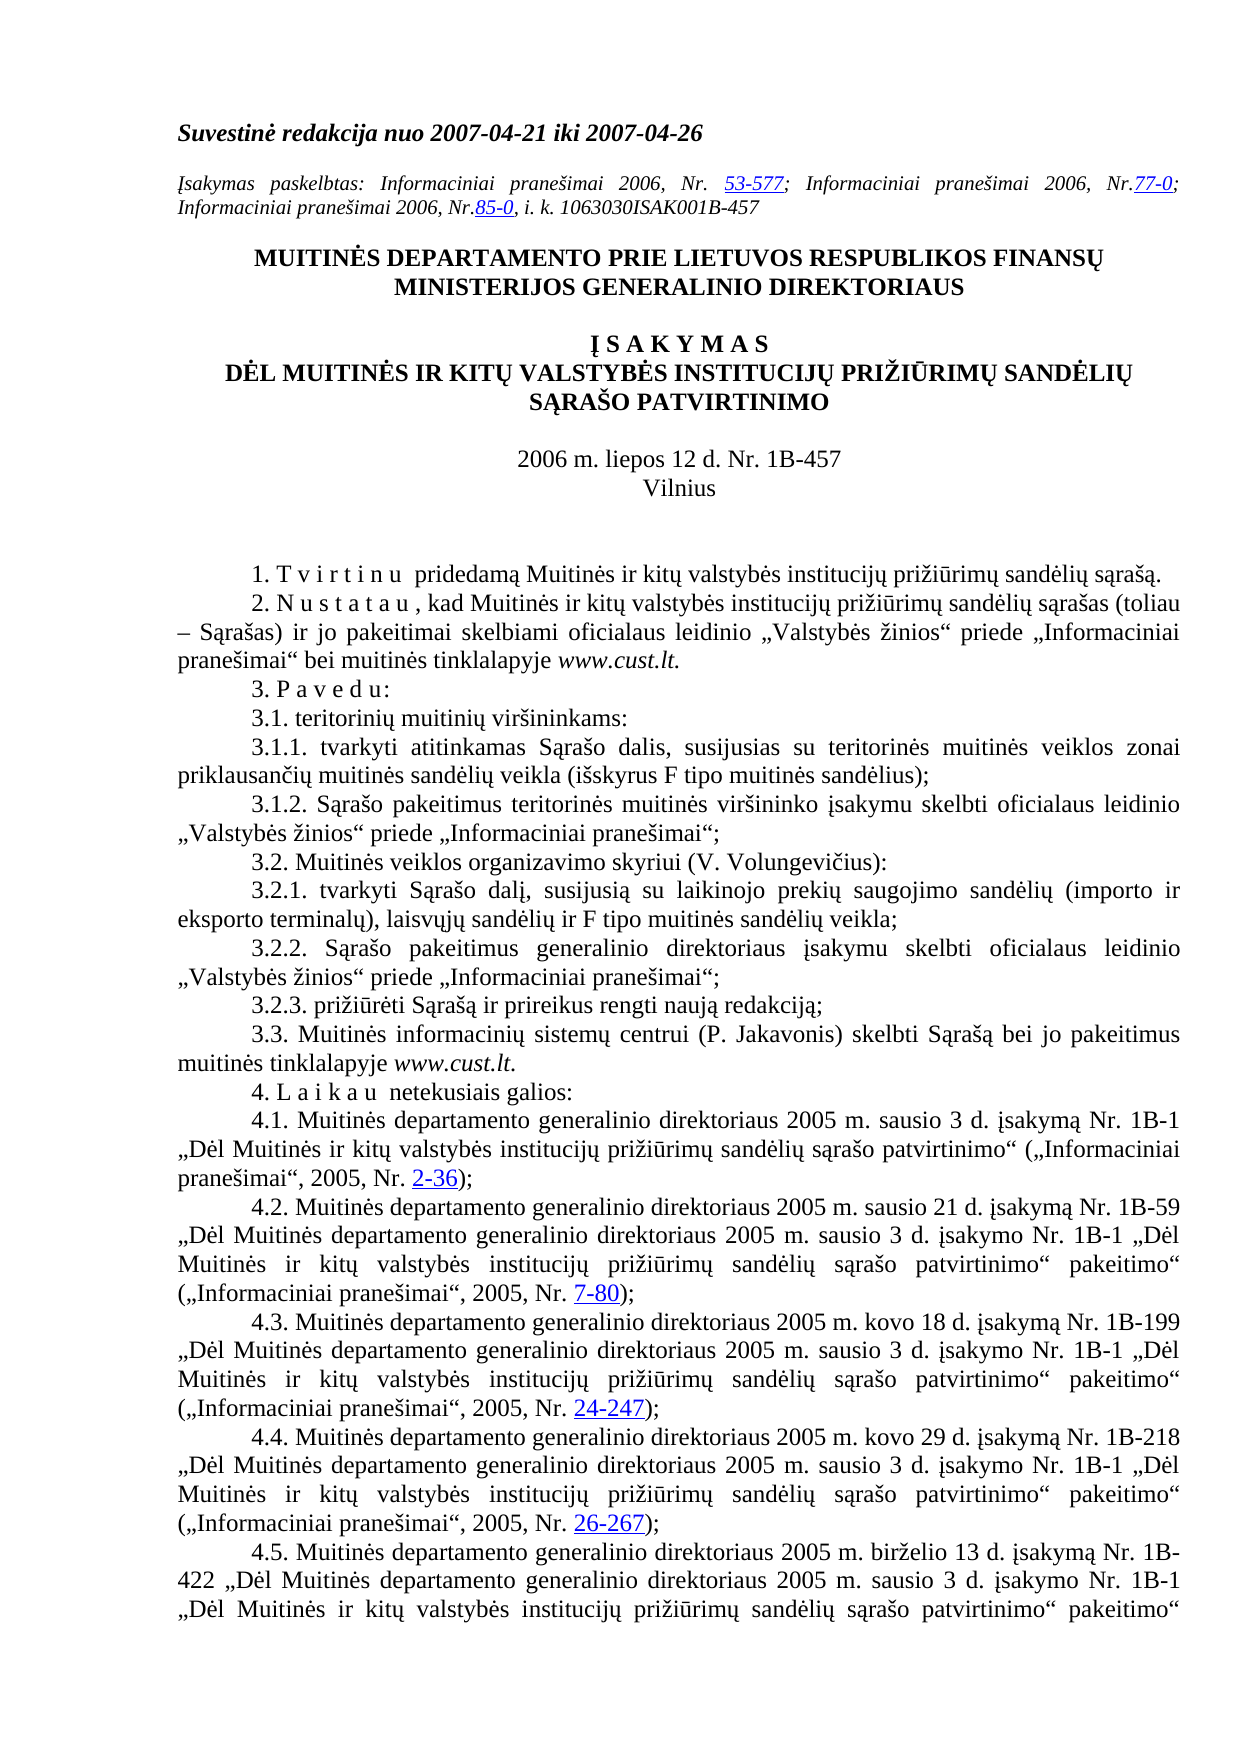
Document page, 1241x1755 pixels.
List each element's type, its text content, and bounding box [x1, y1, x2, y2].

text Į S A K Y M A S [177, 329, 1181, 358]
text 3.2.3. prižiūrėti Sąrašą ir prireikus rengti naują redakciją; [177, 991, 1181, 1019]
text Įsakymas paskelbtas: Informaciniai pranešimai 2006, Nr. 53-577; Informaciniai pranešimai 2006, Nr.77-0; Informaciniai pranešimai 2006, Nr.85-0, i. k. 1063030ISAK001B-457 [177, 171, 1181, 219]
text 3.3. Muitinės informacinių sistemų centrui (P. Jakavonis) skelbti Sąrašą bei jo pakeitimus muitinės tinklalapyje www.cust.lt. [177, 1019, 1181, 1077]
text 4.1. Muitinės departamento generalinio direktoriaus 2005 m. sausio 3 d. įsakymą Nr. 1B-1 „Dėl Muitinės ir kitų valstybės institucijų prižiūrimų sandėlių sąrašo patvirtinimo“ („Informaciniai pranešimai“, 2005, Nr. 2-36); [177, 1106, 1181, 1192]
text MUITINĖS DEPARTAMENTO PRIE LIETUVOS RESPUBLIKOS FINANSŲ MINISTERIJOS GENERALINIO DIREKTORIAUS [177, 243, 1181, 301]
text 4.4. Muitinės departamento generalinio direktoriaus 2005 m. kovo 29 d. įsakymą Nr. 1B-218 „Dėl Muitinės departamento generalinio direktoriaus 2005 m. sausio 3 d. įsakymo Nr. 1B-1 „Dėl Muitinės ir kitų valstybės institucijų prižiūrimų sandėlių sąrašo patvirtinimo“ pakeitimo“ („Informaciniai pranešimai“, 2005, Nr. 26-267); [177, 1422, 1181, 1537]
text Suvestinė redakcija nuo 2007-04-21 iki 2007-04-26 [177, 118, 1181, 147]
text 2006 m. liepos 12 d. Nr. 1B-457 [177, 444, 1181, 473]
text 4.2. Muitinės departamento generalinio direktoriaus 2005 m. sausio 21 d. įsakymą Nr. 1B-59 „Dėl Muitinės departamento generalinio direktoriaus 2005 m. sausio 3 d. įsakymo Nr. 1B-1 „Dėl Muitinės ir kitų valstybės institucijų prižiūrimų sandėlių sąrašo patvirtinimo“ pakeitimo“ („Informaciniai pranešimai“, 2005, Nr. 7-80); [177, 1192, 1181, 1307]
text 3.1. teritorinių muitinių viršininkams: [177, 703, 1181, 732]
text 1. Tvirtinu pridedamą Muitinės ir kitų valstybės institucijų prižiūrimų sandėlių sąrašą. [177, 559, 1181, 588]
text 4.5. Muitinės departamento generalinio direktoriaus 2005 m. birželio 13 d. įsakymą Nr. 1B-422 „Dėl Muitinės departamento generalinio direktoriaus 2005 m. sausio 3 d. įsakymo Nr. 1B-1 „Dėl Muitinės ir kitų valstybės institucijų prižiūrimų sandėlių sąrašo patvirtinimo“ pakeitimo“ [177, 1537, 1181, 1623]
text 3.1.1. tvarkyti atitinkamas Sąrašo dalis, susijusias su teritorinės muitinės veiklos zonai priklausančių muitinės sandėlių veikla (išskyrus F tipo muitinės sandėlius); [177, 732, 1181, 789]
text 3. Pavedu: [177, 674, 1181, 703]
text 2. Nustatau, kad Muitinės ir kitų valstybės institucijų prižiūrimų sandėlių sąrašas (toliau – Sąrašas) ir jo pakeitimai skelbiami oficialaus leidinio „Valstybės žinios“ priede „Informaciniai pranešimai“ bei muitinės tinklalapyje www.cust.lt. [177, 588, 1181, 674]
text 3.2.1. tvarkyti Sąrašo dalį, susijusią su laikinojo prekių saugojimo sandėlių (importo ir eksporto terminalų), laisvųjų sandėlių ir F tipo muitinės sandėlių veikla; [177, 876, 1181, 933]
text DĖL MUITINĖS IR KITŲ VALSTYBĖS INSTITUCIJŲ PRIŽIŪRIMŲ SANDĖLIŲ SĄRAŠO PATVIRTINIMO [177, 358, 1181, 416]
text 3.2.2. Sąrašo pakeitimus generalinio direktoriaus įsakymu skelbti oficialaus leidinio „Valstybės žinios“ priede „Informaciniai pranešimai“; [177, 933, 1181, 991]
text 4.3. Muitinės departamento generalinio direktoriaus 2005 m. kovo 18 d. įsakymą Nr. 1B-199 „Dėl Muitinės departamento generalinio direktoriaus 2005 m. sausio 3 d. įsakymo Nr. 1B-1 „Dėl Muitinės ir kitų valstybės institucijų prižiūrimų sandėlių sąrašo patvirtinimo“ pakeitimo“ („Informaciniai pranešimai“, 2005, Nr. 24-247); [177, 1307, 1181, 1422]
text Vilnius [177, 473, 1181, 502]
text 3.1.2. Sąrašo pakeitimus teritorinės muitinės viršininko įsakymu skelbti oficialaus leidinio „Valstybės žinios“ priede „Informaciniai pranešimai“; [177, 789, 1181, 847]
text 4. Laikau netekusiais galios: [177, 1077, 1181, 1106]
text 3.2. Muitinės veiklos organizavimo skyriui (V. Volungevičius): [177, 847, 1181, 876]
